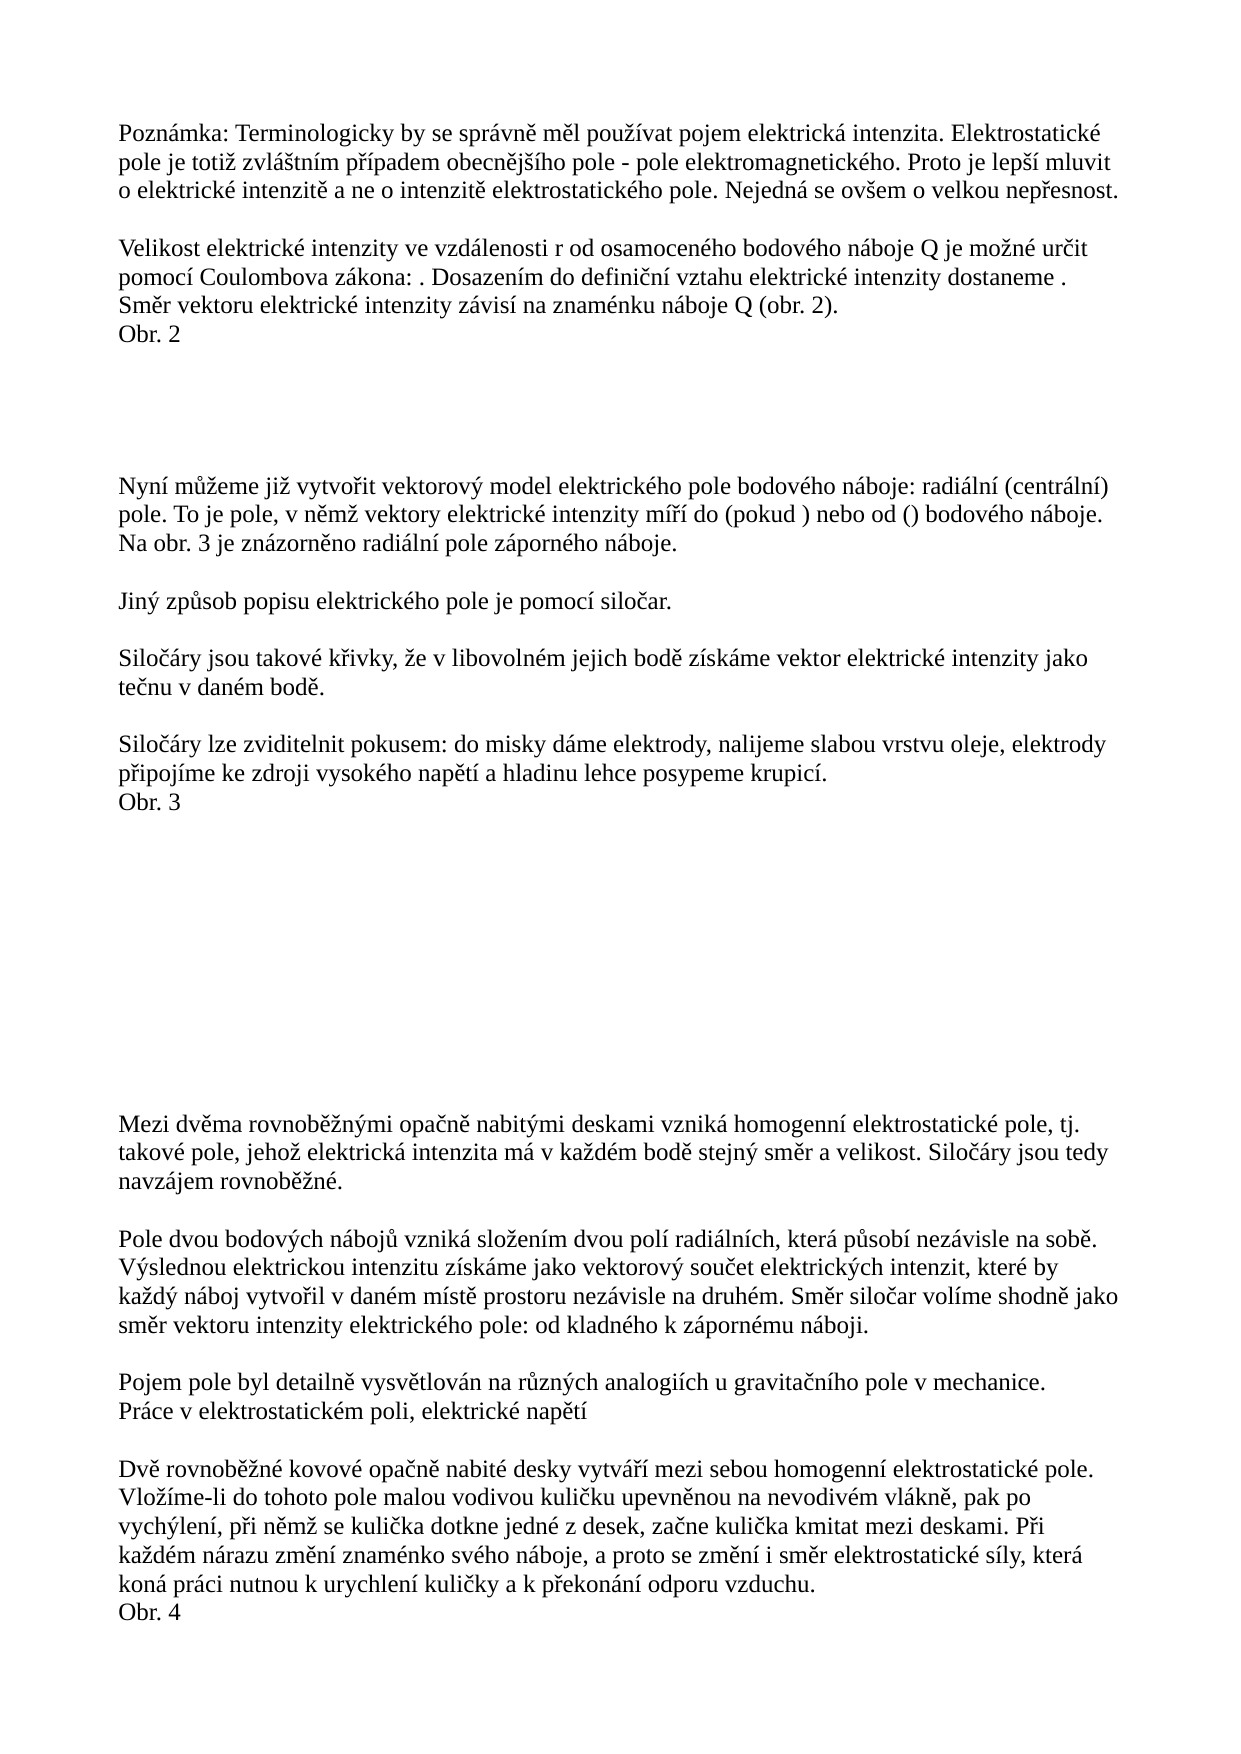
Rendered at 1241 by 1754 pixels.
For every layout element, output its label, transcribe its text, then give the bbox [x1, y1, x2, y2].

text Pojem pole byl detailně vysvětlován na různých analogiích u gravitačního pole v mechanice. [118, 1367, 1122, 1396]
text Siločáry lze zviditelnit pokusem: do misky dáme elektrody, nalijeme slabou vrstvu oleje, elektrody připojíme ke zdroji vysokého napětí a hladinu lehce posypeme krupicí. [118, 729, 1122, 787]
text Mezi dvěma rovnoběžnými opačně nabitými deskami vzniká homogenní elektrostatické pole, tj. takové pole, jehož elektrická intenzita má v každém bodě stejný směr a velikost. Siločáry jsou tedy navzájem rovnoběžné. [118, 1109, 1122, 1195]
text Nyní můžeme již vytvořit vektorový model elektrického pole bodového náboje: radiální (centrální) pole. To je pole, v němž vektory elektrické intenzity míří do (pokud ) nebo od () bodového náboje. Na obr. 3 je znázorněno radiální pole záporného náboje. [118, 471, 1122, 557]
text Práce v elektrostatickém poli, elektrické napětí [118, 1396, 1122, 1425]
text Dvě rovnoběžné kovové opačně nabité desky vytváří mezi sebou homogenní elektrostatické pole. Vložíme-li do tohoto pole malou vodivou kuličku upevněnou na nevodivém vlákně, pak po vychýlení, při němž se kulička dotkne jedné z desek, začne kulička kmitat mezi deskami. Při každém nárazu změní znaménko svého náboje, a proto se změní i směr elektrostatické síly, která koná práci nutnou k urychlení kuličky a k překonání odporu vzduchu. [118, 1454, 1122, 1597]
text Jiný způsob popisu elektrického pole je pomocí siločar. [118, 586, 1122, 614]
text Poznámka: Terminologicky by se správně měl používat pojem elektrická intenzita. Elektrostatické pole je totiž zvláštním případem obecnějšího pole - pole elektromagnetického. Proto je lepší mluvit o elektrické intenzitě a ne o intenzitě elektrostatického pole. Nejedná se ovšem o velkou nepřesnost. [118, 118, 1122, 204]
text Obr. 3 [118, 787, 1122, 816]
text Obr. 4 [118, 1597, 1122, 1626]
text Velikost elektrické intenzity ve vzdálenosti r od osamoceného bodového náboje Q je možné určit pomocí Coulombova zákona: . Dosazením do definiční vztahu elektrické intenzity dostaneme . Směr vektoru elektrické intenzity závisí na znaménku náboje Q (obr. 2). [118, 233, 1122, 319]
text Obr. 2 [118, 319, 1122, 348]
text Pole dvou bodových nábojů vzniká složením dvou polí radiálních, která působí nezávisle na sobě. Výslednou elektrickou intenzitu získáme jako vektorový součet elektrických intenzit, které by každý náboj vytvořil v daném místě prostoru nezávisle na druhém. Směr siločar volíme shodně jako směr vektoru intenzity elektrického pole: od kladného k zápornému náboji. [118, 1224, 1122, 1339]
text Siločáry jsou takové křivky, že v libovolném jejich bodě získáme vektor elektrické intenzity jako tečnu v daném bodě. [118, 643, 1122, 701]
